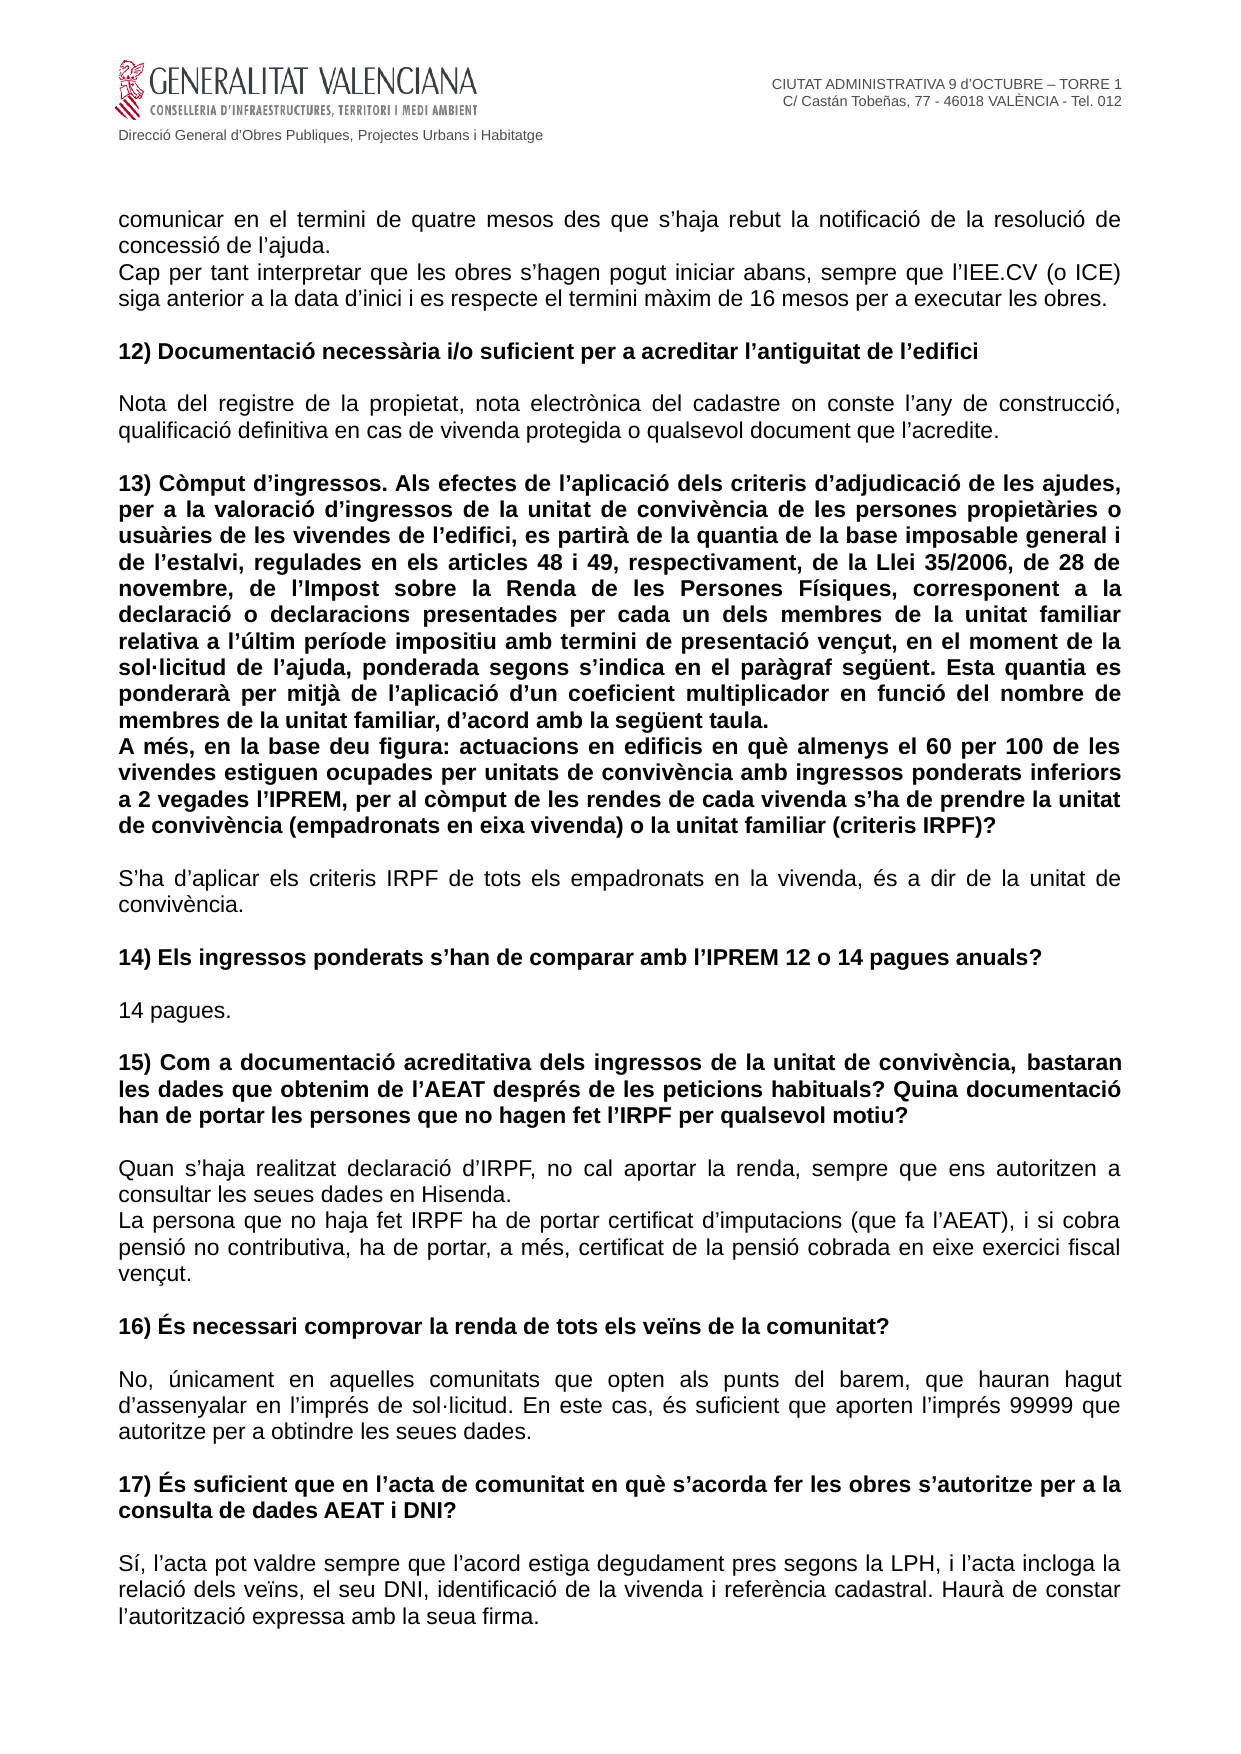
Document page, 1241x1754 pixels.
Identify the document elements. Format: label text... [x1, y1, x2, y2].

text 17) És suficient que en l’acta de comunitat en què s’acorda fer les obres s’autoritze per a la consulta de dades AEAT i DNI? [118, 1471, 1122, 1524]
text 14 pagues. [118, 997, 1122, 1023]
text 12) Documentació necessària i/o suficient per a acreditar l’antiguitat de l’edifici [118, 338, 1122, 364]
text A més, en la base deu figura: actuacions en edificis en què almenys el 60 per 100 de les vivendes estiguen ocupades per unitats de convivència amb ingressos ponderats inferiors a 2 vegades l’IPREM, per al còmput de les rendes de cada vivenda s’ha de prendre la unitat de convivència (empadronats en eixa vivenda) o la unitat familiar (criteris IRPF)? [118, 733, 1122, 838]
text S’ha d’aplicar els criteris IRPF de tots els empadronats en la vivenda, és a dir de la unitat de convivència. [118, 865, 1122, 917]
picture [114, 60, 477, 120]
text La persona que no haja fet IRPF ha de portar certificat d’imputacions (que fa l’AEAT), i si cobra pensió no contributiva, ha de portar, a més, certificat de la pensió cobrada en eixe exercici fiscal vençut. [118, 1207, 1122, 1286]
text Quan s’haja realitzat declaració d’IRPF, no cal aportar la renda, sempre que ens autoritzen a consultar les seues dades en Hisenda. [118, 1155, 1122, 1207]
text Nota del registre de la propietat, nota electrònica del cadastre on conste l’any de construcció, qualificació definitiva en cas de vivenda protegida o qualsevol document que l’acredite. [118, 390, 1122, 443]
text Cap per tant interpretar que les obres s’hagen pogut iniciar abans, sempre que l’IEE.CV (o ICE) siga anterior a la data d’inici i es respecte el termini màxim de 16 mesos per a executar les obres. [118, 259, 1122, 311]
text 14) Els ingressos ponderats s’han de comparar amb l’IPREM 12 o 14 pagues anuals? [118, 944, 1122, 970]
text comunicar en el termini de quatre mesos des que s’haja rebut la notificació de la resolució de concessió de l’ajuda. [118, 206, 1122, 259]
text No, únicament en aquelles comunitats que opten als punts del barem, que hauran hagut d’assenyalar en l’imprés de sol·licitud. En este cas, és suficient que aporten l’imprés 99999 que autoritze per a obtindre les seues dades. [118, 1366, 1122, 1444]
text 15) Com a documentació acreditativa dels ingressos de la unitat de convivència, bastaran les dades que obtenim de l’AEAT després de les peticions habituals? Quina documentació han de portar les persones que no hagen fet l’IRPF per qualsevol motiu? [118, 1049, 1122, 1128]
text 13) Còmput d’ingressos. Als efectes de l’aplicació dels criteris d’adjudicació de les ajudes, per a la valoració d’ingressos de la unitat de convivència de les persones propietàries o usuàries de les vivendes de l’edifici, es partirà de la quantia de la base imposable general i de l’estalvi, regulades en els articles 48 i 49, respectivament, de la Llei 35/2006, de 28 de novembre, de l’Impost sobre la Renda de les Persones Físiques, corresponent a la declaració o declaracions presentades per cada un dels membres de la unitat familiar relativa a l’últim període impositiu amb termini de presentació vençut, en el moment de la sol·licitud de l’ajuda, ponderada segons s’indica en el paràgraf següent. Esta quantia es ponderarà per mitjà de l’aplicació d’un coeficient multiplicador en funció del nombre de membres de la unitat familiar, d’acord amb la següent taula. [118, 469, 1122, 733]
text Sí, l’acta pot valdre sempre que l’acord estiga degudament pres segons la LPH, i l’acta incloga la relació dels veïns, el seu DNI, identificació de la vivenda i referència cadastral. Haurà de constar l’autorització expressa amb la seua firma. [118, 1550, 1122, 1629]
text 16) És necessari comprovar la renda de tots els veïns de la comunitat? [118, 1313, 1122, 1339]
